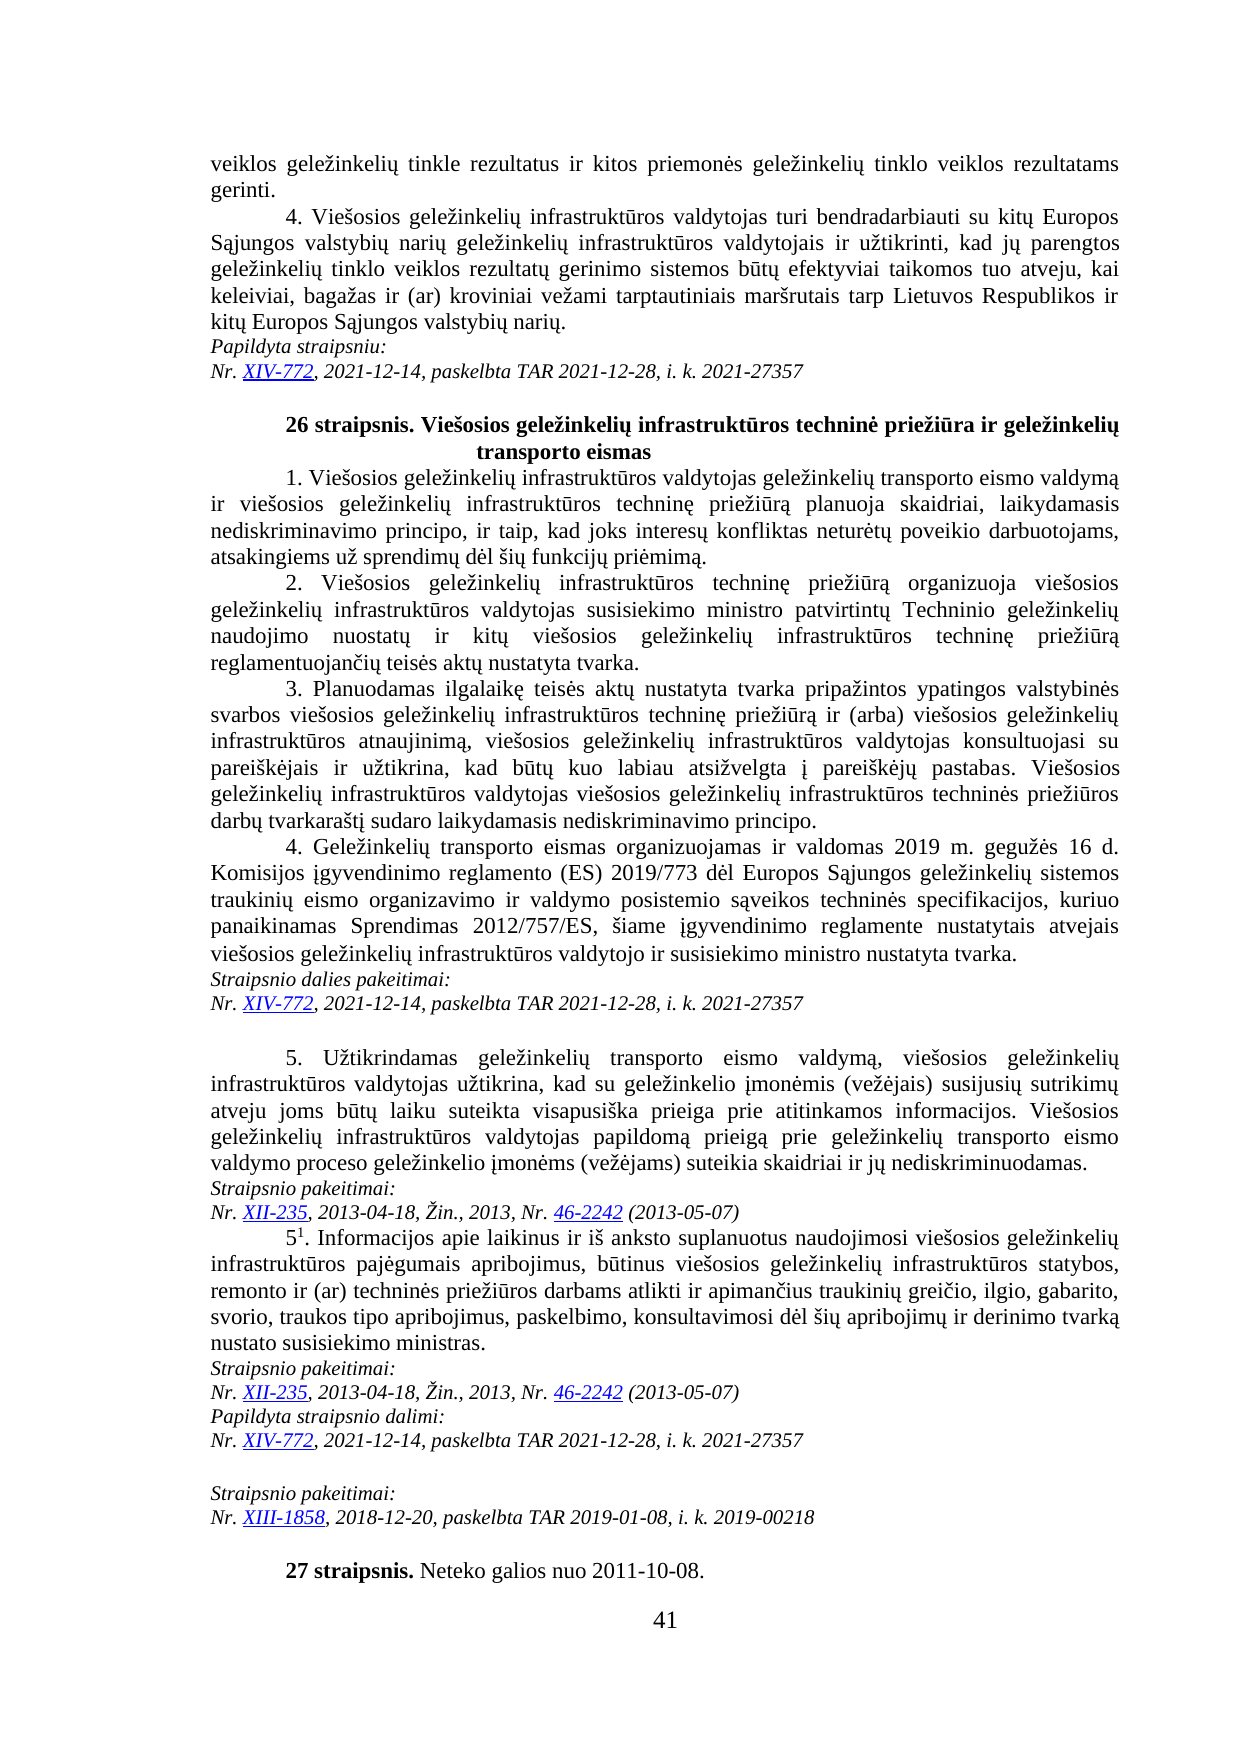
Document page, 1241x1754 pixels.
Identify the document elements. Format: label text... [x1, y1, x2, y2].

text 26 straipsnis. Viešosios geležinkelių infrastruktūros techninė priežiūra ir geležinkelių transporto eismas [285, 411, 1120, 464]
text Straipsnio pakeitimai: [210, 1481, 1120, 1505]
text 4. Geležinkelių transporto eismas organizuojamas ir valdomas 2019 m. gegužės 16 d. Komisijos įgyvendinimo reglamento (ES) 2019/773 dėl Europos Sąjungos geležinkelių sistemos traukinių eismo organizavimo ir valdymo posistemio sąveikos techninės specifikacijos, kuriuo panaikinamas Sprendimas 2012/757/ES, šiame įgyvendinimo reglamente nustatytais atvejais viešosios geležinkelių infrastruktūros valdytojo ir susisiekimo ministro nustatyta tvarka. [210, 833, 1120, 967]
text 5. Užtikrindamas geležinkelių transporto eismo valdymą, viešosios geležinkelių infrastruktūros valdytojas užtikrina, kad su geležinkelio įmonėmis (vežėjais) susijusių sutrikimų atveju joms būtų laiku suteikta visapusiška prieiga prie atitinkamos informacijos. Viešosios geležinkelių infrastruktūros valdytojas papildomą prieigą prie geležinkelių transporto eismo valdymo proceso geležinkelio įmonėms (vežėjams) suteikia skaidriai ir jų nediskriminuodamas. [210, 1044, 1120, 1176]
text 1. Viešosios geležinkelių infrastruktūros valdytojas geležinkelių transporto eismo valdymą ir viešosios geležinkelių infrastruktūros techninę priežiūrą planuoja skaidriai, laikydamasis nediskriminavimo principo, ir taip, kad joks interesų konfliktas neturėtų poveikio darbuotojams, atsakingiems už sprendimų dėl šių funkcijų priėmimą. [210, 464, 1120, 569]
text Papildyta straipsniu: [210, 334, 1120, 358]
text Straipsnio pakeitimai: [210, 1176, 1120, 1200]
text Nr. XIV-772, 2021-12-14, paskelbta TAR 2021-12-28, i. k. 2021-27357 [210, 358, 1120, 383]
text veiklos geležinkelių tinkle rezultatus ir kitos priemonės geležinkelių tinklo veiklos rezultatams gerinti. [210, 150, 1120, 203]
text Nr. XII-235, 2013-04-18, Žin., 2013, Nr. 46-2242 (2013-05-07) [210, 1200, 1120, 1224]
text 27 straipsnis. Neteko galios nuo 2011-10-08. [210, 1558, 1120, 1584]
text Nr. XIV-772, 2021-12-14, paskelbta TAR 2021-12-28, i. k. 2021-27357 [210, 1428, 1120, 1452]
text Straipsnio dalies pakeitimai: [210, 967, 1120, 991]
text Nr. XII-235, 2013-04-18, Žin., 2013, Nr. 46-2242 (2013-05-07) [210, 1380, 1120, 1404]
text 2. Viešosios geležinkelių infrastruktūros techninę priežiūrą organizuoja viešosios geležinkelių infrastruktūros valdytojas susisiekimo ministro patvirtintų Techninio geležinkelių naudojimo nuostatų ir kitų viešosios geležinkelių infrastruktūros techninę priežiūrą reglamentuojančių teisės aktų nustatyta tvarka. [210, 569, 1120, 675]
text Nr. XIV-772, 2021-12-14, paskelbta TAR 2021-12-28, i. k. 2021-27357 [210, 991, 1120, 1015]
text 51. Informacijos apie laikinus ir iš anksto suplanuotus naudojimosi viešosios geležinkelių infrastruktūros pajėgumais apribojimus, būtinus viešosios geležinkelių infrastruktūros statybos, remonto ir (ar) techninės priežiūros darbams atlikti ir apimančius traukinių greičio, ilgio, gabarito, svorio, traukos tipo apribojimus, paskelbimo, konsultavimosi dėl šių apribojimų ir derinimo tvarką nustato susisiekimo ministras. [210, 1224, 1120, 1356]
text Papildyta straipsnio dalimi: [210, 1404, 1120, 1428]
text Straipsnio pakeitimai: [210, 1356, 1120, 1380]
text 3. Planuodamas ilgalaikę teisės aktų nustatyta tvarka pripažintos ypatingos valstybinės svarbos viešosios geležinkelių infrastruktūros techninę priežiūrą ir (arba) viešosios geležinkelių infrastruktūros atnaujinimą, viešosios geležinkelių infrastruktūros valdytojas konsultuojasi su pareiškėjais ir užtikrina, kad būtų kuo labiau atsižvelgta į pareiškėjų pastabas. Viešosios geležinkelių infrastruktūros valdytojas viešosios geležinkelių infrastruktūros techninės priežiūros darbų tvarkaraštį sudaro laikydamasis nediskriminavimo principo. [210, 675, 1120, 833]
text 4. Viešosios geležinkelių infrastruktūros valdytojas turi bendradarbiauti su kitų Europos Sąjungos valstybių narių geležinkelių infrastruktūros valdytojais ir užtikrinti, kad jų parengtos geležinkelių tinklo veiklos rezultatų gerinimo sistemos būtų efektyviai taikomos tuo atveju, kai keleiviai, bagažas ir (ar) kroviniai vežami tarptautiniais maršrutais tarp Lietuvos Respublikos ir kitų Europos Sąjungos valstybių narių. [210, 203, 1120, 334]
text Nr. XIII-1858, 2018-12-20, paskelbta TAR 2019-01-08, i. k. 2019-00218 [210, 1505, 1120, 1529]
